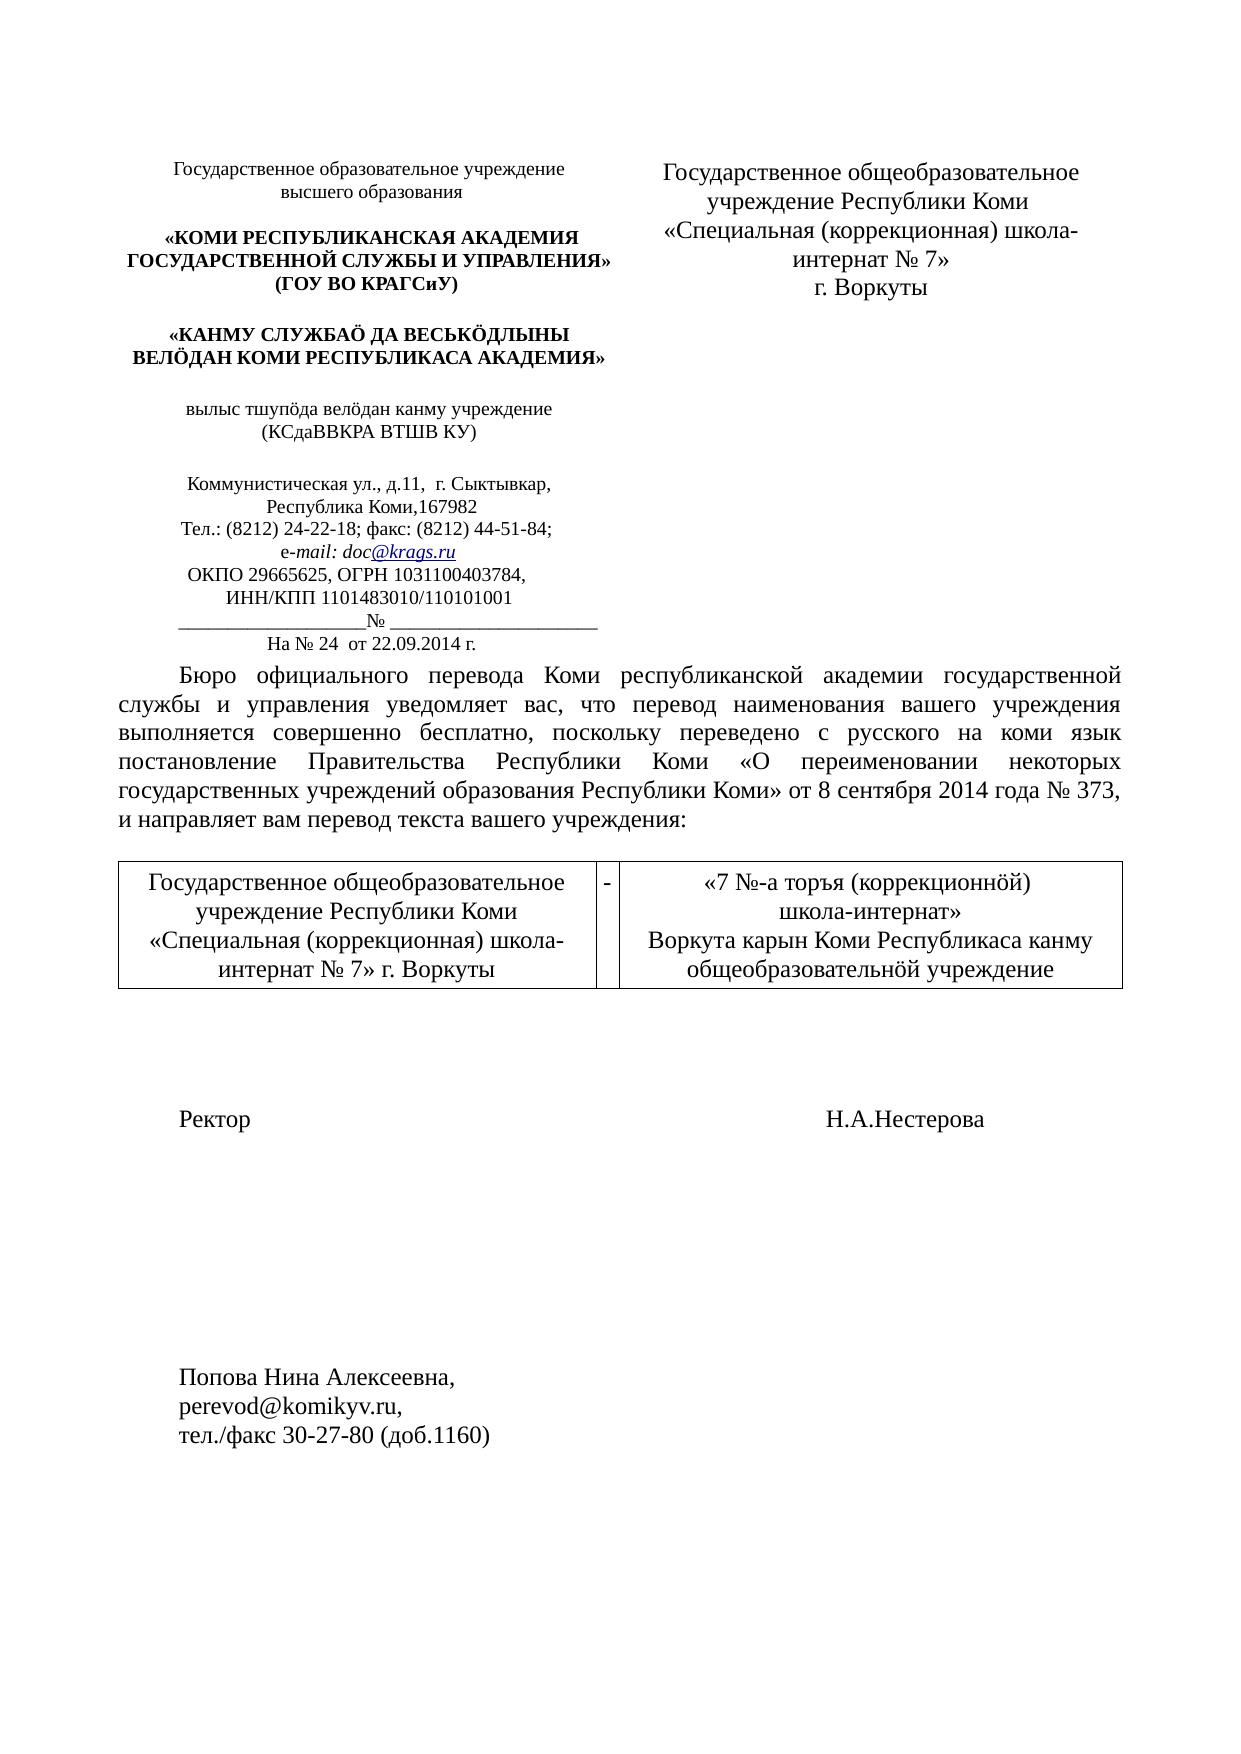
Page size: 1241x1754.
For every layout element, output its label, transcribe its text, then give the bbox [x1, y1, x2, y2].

table_header - [597, 862, 619, 988]
text Ректор Н.А.Нестерова [118, 1104, 1122, 1132]
table_header «7 №-а торъя (коррекционнӧй) школа-интернат» Воркута карын Коми Республикаса канму общеобразовательнӧй учреждение [620, 862, 1122, 988]
text Попова Нина Алексеевна, [118, 1362, 1122, 1391]
text тел./факс 30-27-80 (доб.1160) [118, 1420, 1122, 1449]
text Бюро официального перевода Коми республиканской академии государственной службы и управления уведомляет вас, что перевод наименования вашего учреждения выполняется совершенно бесплатно, поскольку переведено с русского на коми язык постановление Правительства Республики Коми «О переименовании некоторых государственных учреждений образования Республики Коми» от 8 сентября 2014 года № 373, и направляет вам перевод текста вашего учреждения: [118, 660, 1122, 832]
table_header Государственное образовательное учреждение высшего образования «КОМИ РЕСПУБЛИКАНСКАЯ АКАДЕМИЯ ГОСУДАРСТВЕННОЙ СЛУЖБЫ И УПРАВЛЕНИЯ» (ГОУ ВО КРАГСиУ) «КАНМУ СЛУЖБАӦ ДА ВЕСЬКӦДЛЫНЫ ВЕЛӦДАН КОМИ РЕСПУБЛИКАСА АКАДЕМИЯ» вылыс тшупӧда велӧдан канму учреждение (КСдаВВКРА ВТШВ КУ) Коммунистическая ул., д.11, г. Сыктывкар, Республика Коми,167982 Тел.: (8212) 24-22-18; факс: (8212) 44-51-84; е-mail: doc@krags.ru ОКПО 29665625, ОГРН 1031100403784, ИНН/КПП 1101483010/110101001 ___________________№ _____________________ На № 24 от 22.09.2014 г. [118, 152, 620, 660]
text perevod@komikyv.ru, [118, 1391, 1122, 1420]
table_header Государственное общеобразовательное учреждение Республики Коми «Специальная (коррекционная) школа-интернат № 7» г. Воркуты [119, 862, 596, 988]
table_header Государственное общеобразовательное учреждение Республики Коми «Специальная (коррекционная) школа-интернат № 7» г. Воркуты [620, 152, 1122, 660]
